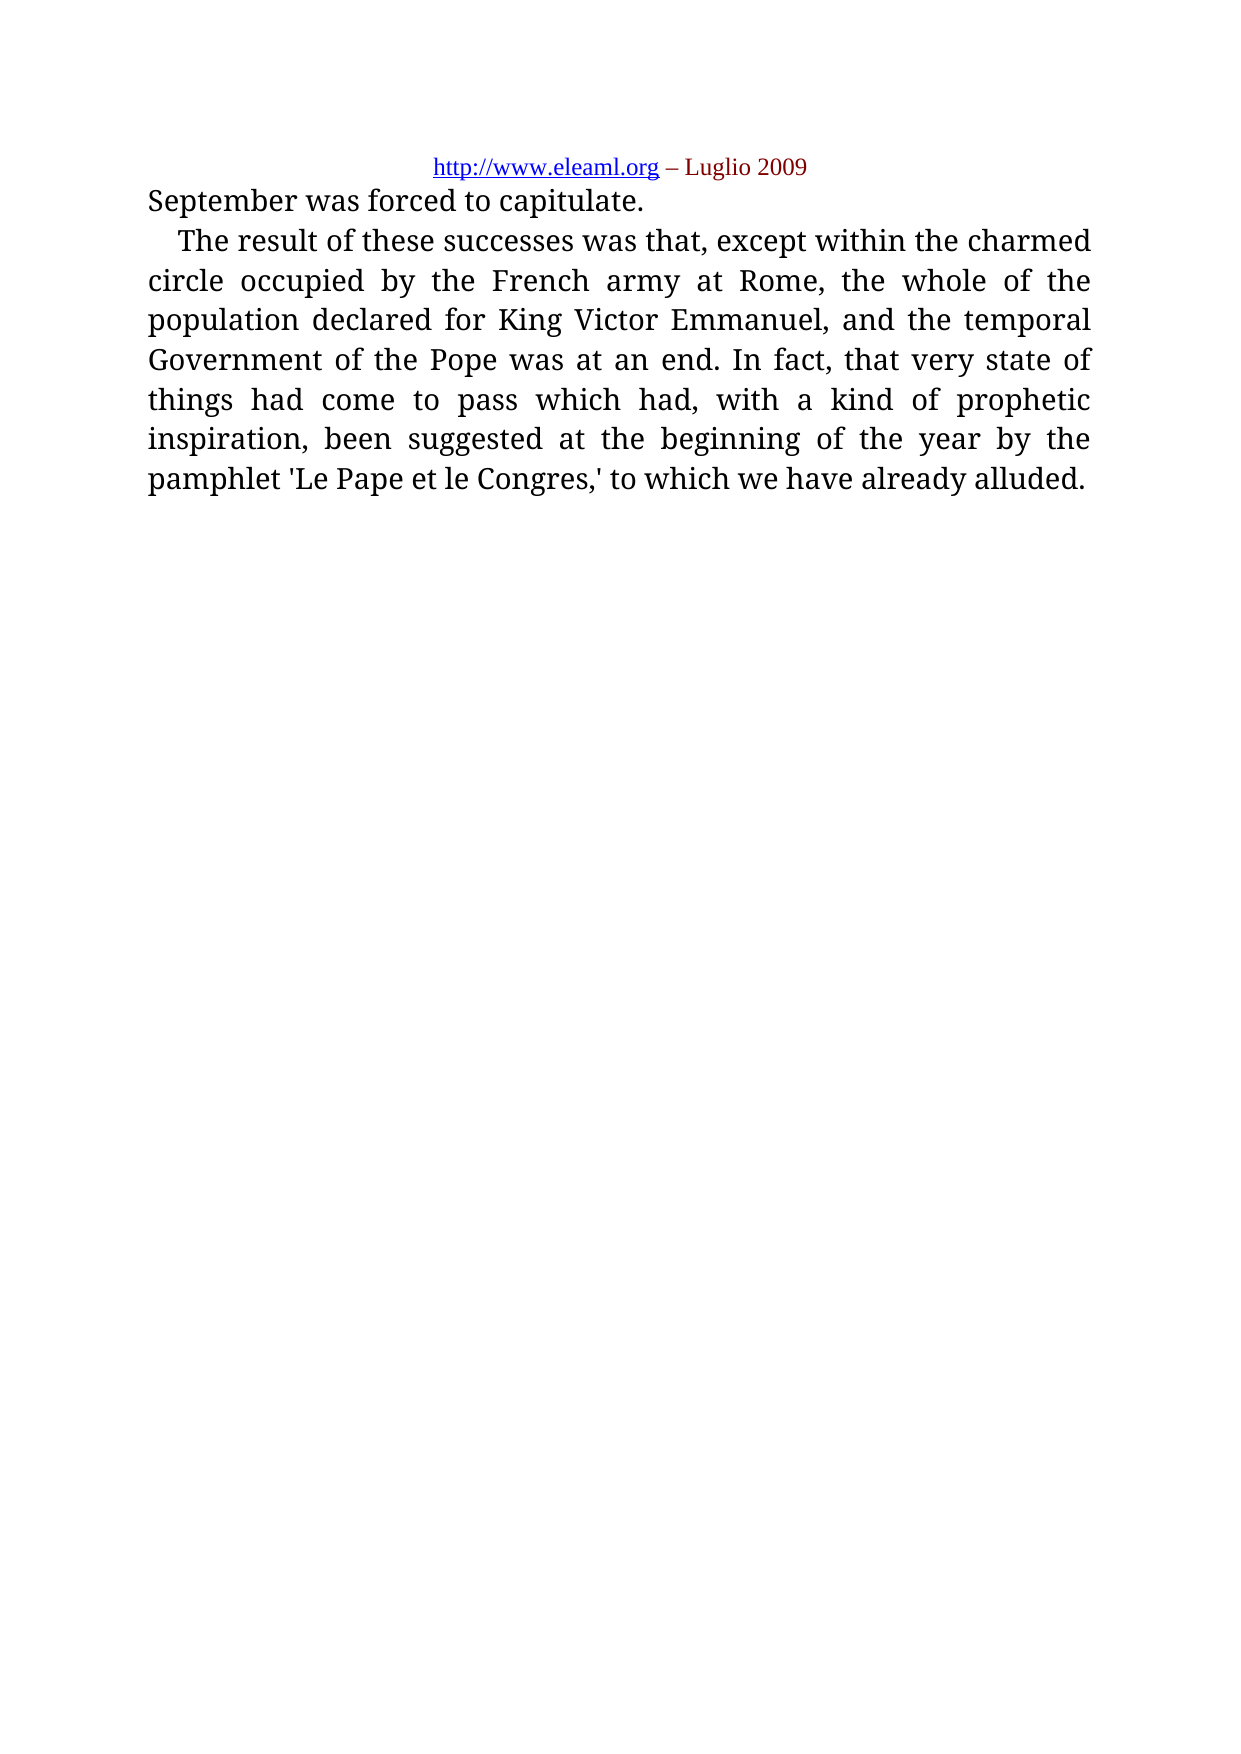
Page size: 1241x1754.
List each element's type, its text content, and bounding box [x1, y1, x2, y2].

text September was forced to capitulate. [148, 181, 1093, 220]
text The result of these successes was that, except within the charmed circle occupied by the French army at Rome, the whole of the population declared for King Victor Emmanuel, and the temporal Government of the Pope was at an end. In fact, that very state of things had come to pass which had, with a kind of prophetic inspiration, been suggested at the beginning of the year by the pamphlet 'Le Pape et le Congres,' to which we have already alluded. [148, 220, 1093, 498]
